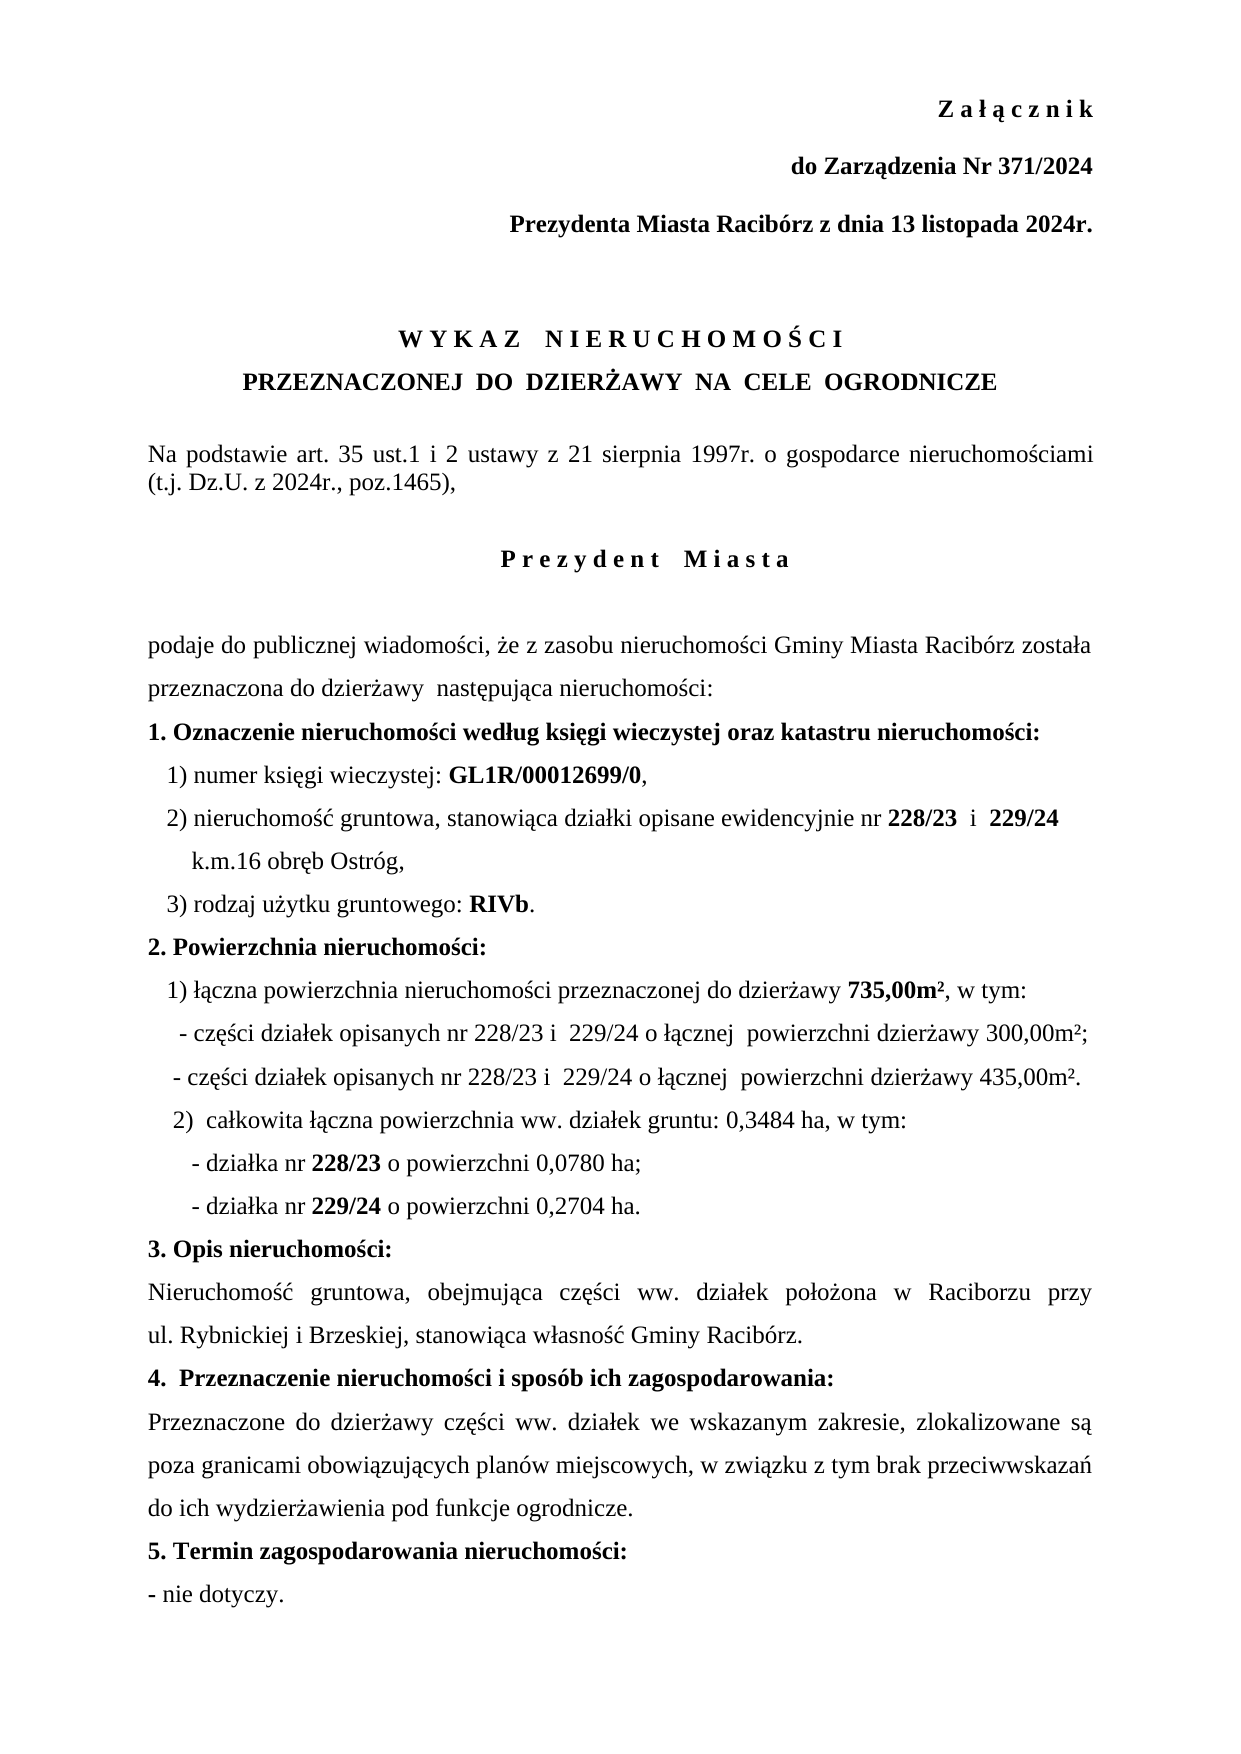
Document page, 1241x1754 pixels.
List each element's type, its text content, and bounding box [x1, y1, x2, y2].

text Prezydenta Miasta Racibórz z dnia 13 listopada 2024r. [148, 209, 1093, 237]
text 1) numer księgi wieczystej: GL1R/00012699/0, [148, 760, 1093, 788]
text - nie dotyczy. [148, 1579, 1093, 1608]
text 1. Oznaczenie nieruchomości według księgi wieczystej oraz katastru nieruchomości: [148, 717, 1093, 745]
text Na podstawie art. 35 ust.1 i 2 ustawy z 21 sierpnia 1997r. o gospodarce nieruchomościami (t.j. Dz.U. z 2024r., poz.1465), [148, 439, 1096, 496]
subtitle W Y K A Z N I E R U C H O M O Ś C I [148, 324, 1093, 352]
text Przeznaczone do dzierżawy części ww. działek we wskazanym zakresie, zlokalizowane są poza granicami obowiązujących planów miejscowych, w związku z tym brak przeciwwskazań do ich wydzierżawienia pod funkcje ogrodnicze. [148, 1407, 1093, 1522]
text P r e z y d e n t M i a s t a [148, 544, 1141, 573]
text do Zarządzenia Nr 371/2024 [148, 151, 1093, 180]
text Nieruchomość gruntowa, obejmująca części ww. działek położona w Raciborzu przy ul. Rybnickiej i Brzeskiej, stanowiąca własność Gminy Racibórz. [148, 1277, 1093, 1349]
text - części działek opisanych nr 228/23 i 229/24 o łącznej powierzchni dzierżawy 435,00m². [148, 1062, 1093, 1090]
text 3) rodzaj użytku gruntowego: RIVb. [148, 889, 1093, 918]
text 2. Powierzchnia nieruchomości: [148, 932, 1093, 961]
text 2) całkowita łączna powierzchnia ww. działek gruntu: 0,3484 ha, w tym: [148, 1105, 1093, 1133]
text Z a ł ą c z n i k [148, 94, 1093, 122]
subtitle PRZEZNACZONEJ DO DZIERŻAWY NA CELE OGRODNICZE [148, 367, 1093, 396]
text podaje do publicznej wiadomości, że z zasobu nieruchomości Gminy Miasta Racibórz została przeznaczona do dzierżawy następująca nieruchomości: [148, 630, 1093, 702]
text 5. Termin zagospodarowania nieruchomości: [148, 1536, 1093, 1565]
text 1) łączna powierzchnia nieruchomości przeznaczonej do dzierżawy 735,00m², w tym: [148, 975, 1093, 1004]
text 4. Przeznaczenie nieruchomości i sposób ich zagospodarowania: [148, 1363, 1093, 1392]
text - części działek opisanych nr 228/23 i 229/24 o łącznej powierzchni dzierżawy 300,00m²; [148, 1018, 1093, 1047]
text - działka nr 228/23 o powierzchni 0,0780 ha; [148, 1148, 1093, 1177]
text 2) nieruchomość gruntowa, stanowiąca działki opisane ewidencyjnie nr 228/23 i 229/24 [148, 803, 1093, 832]
text - działka nr 229/24 o powierzchni 0,2704 ha. [148, 1191, 1093, 1220]
text 3. Opis nieruchomości: [148, 1234, 1093, 1263]
text k.m.16 obręb Ostróg, [148, 846, 1093, 875]
